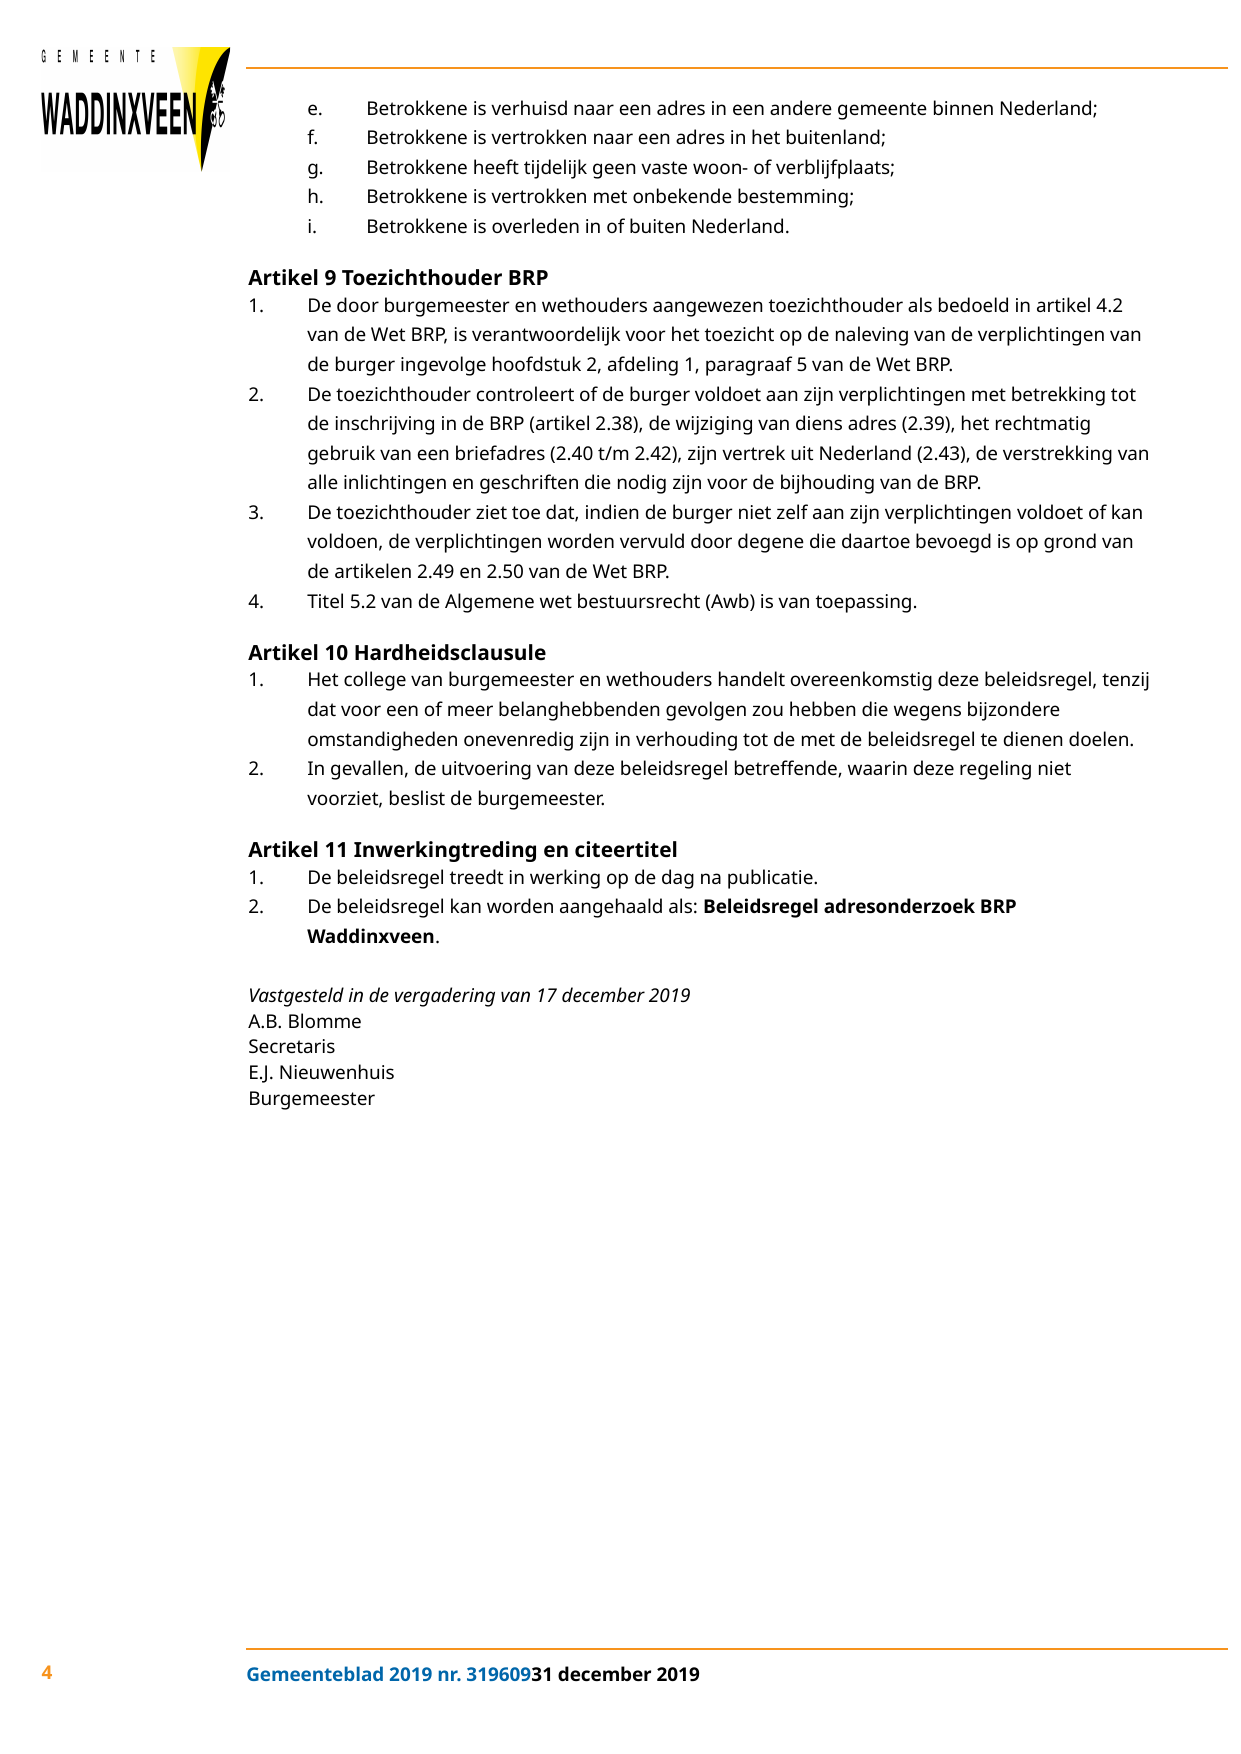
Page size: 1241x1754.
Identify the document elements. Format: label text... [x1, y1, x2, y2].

list De toezichthouder controleert of de burger voldoet aan zijn verplichtingen met betrekking tot de inschrijving in de BRP (artikel 2.38), de wijziging van diens adres (2.39), het rechtmatig gebruik van een briefadres (2.40 t/m 2.42), zijn vertrek uit Nederland (2.43), de verstrekking van alle inlichtingen en geschriften die nodig zijn voor de bijhouding van de BRP. [248, 381, 1152, 495]
list De toezichthouder ziet toe dat, indien de burger niet zelf aan zijn verplichtingen voldoet of kan voldoen, de verplichtingen worden vervuld door degene die daartoe bevoegd is op grond van de artikelen 2.49 en 2.50 van de Wet BRP. [248, 499, 1152, 584]
list De beleidsregel kan worden aangehaald als: Beleidsregel adresonderzoek BRP Waddinxveen. [248, 893, 1152, 949]
text Burgemeester [248, 1085, 1152, 1111]
text Secretaris [248, 1034, 1152, 1059]
list De door burgemeester en wethouders aangewezen toezichthouder als bedoeld in artikel 4.2 van de Wet BRP, is verantwoordelijk voor het toezicht op de naleving van de verplichtingen van de burger ingevolge hoofdstuk 2, afdeling 1, paragraaf 5 van de Wet BRP. [248, 292, 1152, 377]
text E.J. Nieuwenhuis [248, 1059, 1152, 1085]
list Betrokkene is vertrokken naar een adres in het buitenland; [307, 124, 1152, 150]
list Betrokkene is verhuisd naar een adres in een andere gemeente binnen Nederland; [307, 95, 1152, 121]
text Artikel 10 Hardheidsclausule [248, 638, 1152, 667]
text Artikel 9 Toezichthouder BRP [248, 263, 1152, 292]
list In gevallen, de uitvoering van deze beleidsregel betreffende, waarin deze regeling niet voorziet, beslist de burgemeester. [248, 755, 1152, 811]
text Artikel 11 Inwerkingtreding en citeertitel [248, 835, 1152, 864]
list De beleidsregel treedt in werking op de dag na publicatie. [248, 864, 1152, 889]
picture [41, 47, 231, 172]
list Betrokkene is vertrokken met onbekende bestemming; [307, 183, 1152, 209]
list Titel 5.2 van de Algemene wet bestuursrecht (Awb) is van toepassing. [248, 588, 1152, 613]
list Betrokkene is overleden in of buiten Nederland. [307, 213, 1152, 239]
text Vastgesteld in de vergadering van 17 december 2019 [248, 982, 1152, 1008]
text A.B. Blomme [248, 1008, 1152, 1034]
list Betrokkene heeft tijdelijk geen vaste woon- of verblijfplaats; [307, 154, 1152, 180]
list Het college van burgemeester en wethouders handelt overeenkomstig deze beleidsregel, tenzij dat voor een of meer belanghebbenden gevolgen zou hebben die wegens bijzondere omstandigheden onevenredig zijn in verhouding tot de met de beleidsregel te dienen doelen. [248, 667, 1152, 752]
